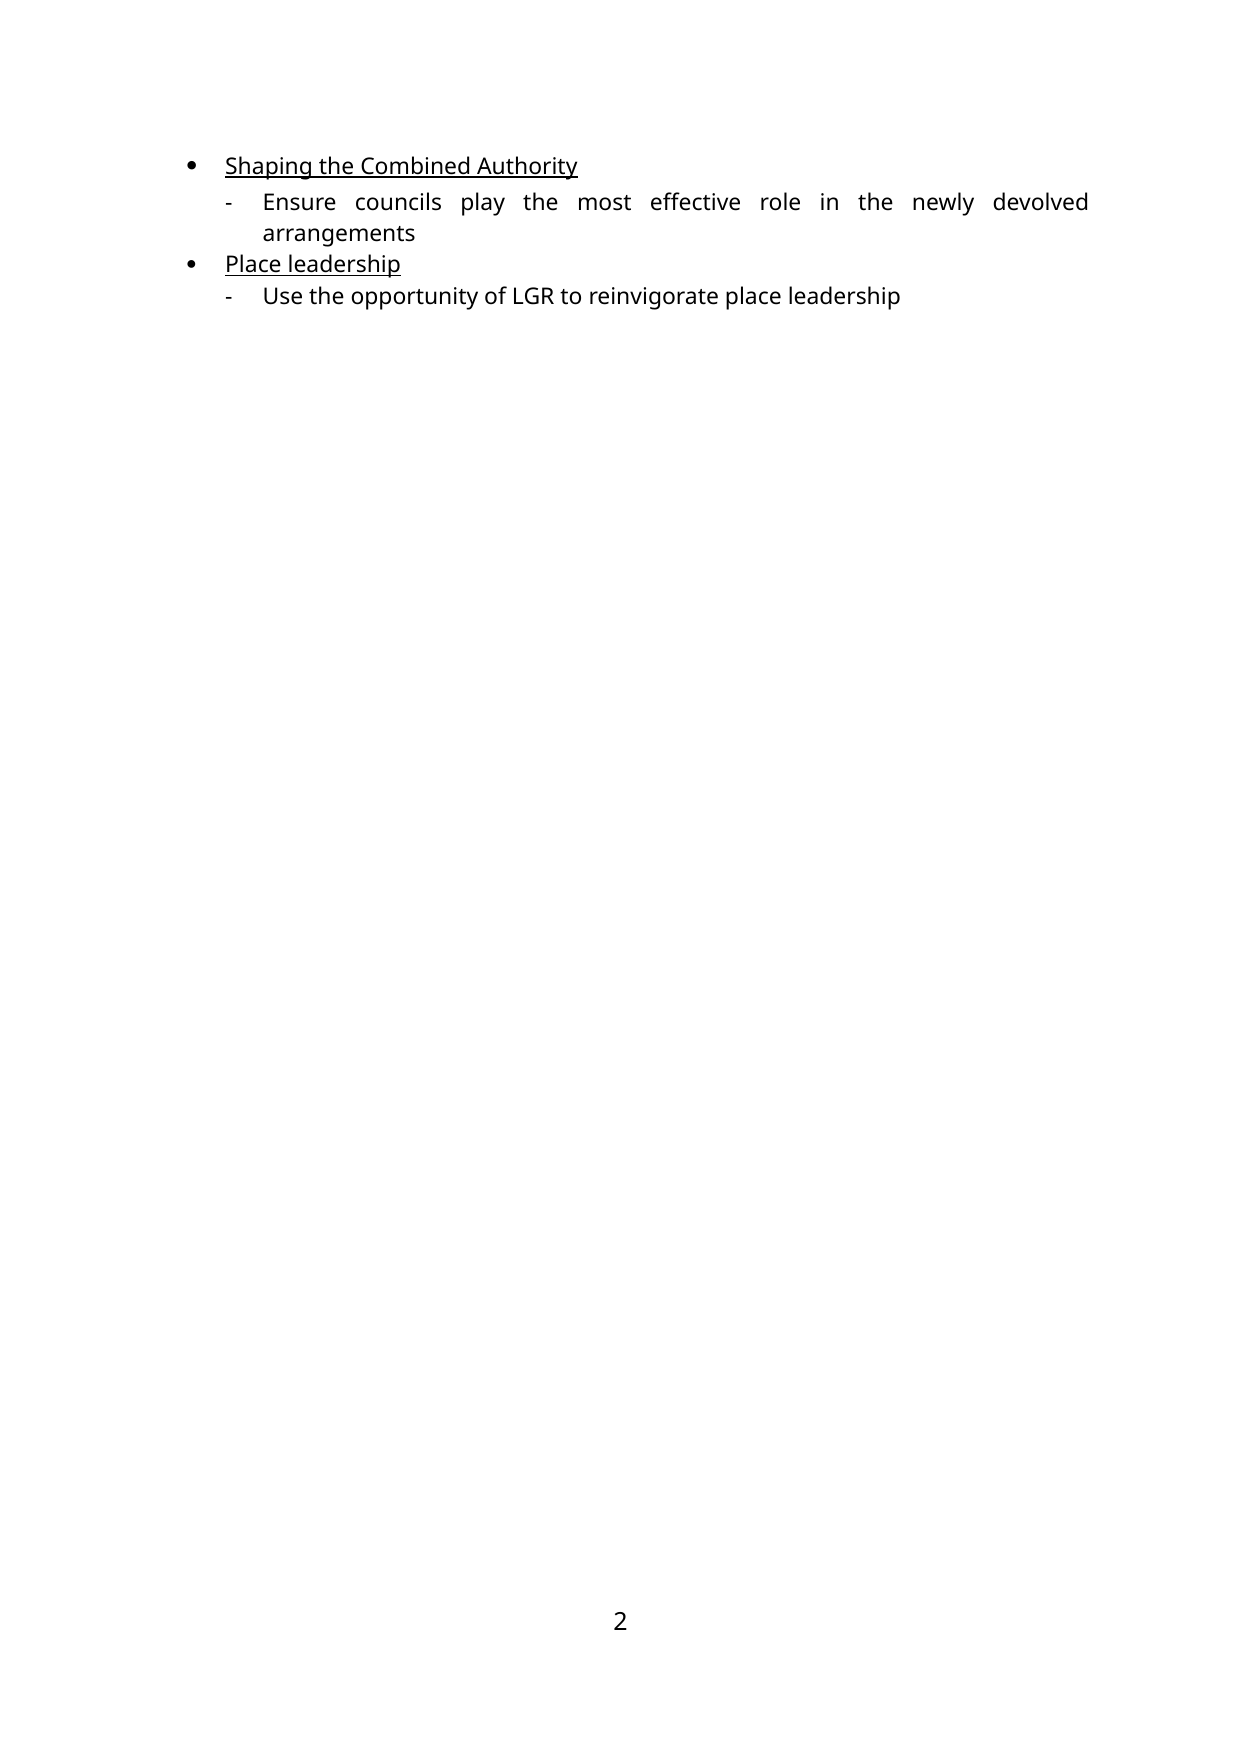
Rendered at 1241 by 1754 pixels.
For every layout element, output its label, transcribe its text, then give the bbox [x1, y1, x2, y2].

list Use the opportunity of LGR to reinvigorate place leadership [225, 280, 1090, 311]
list Place leadership [187, 248, 1090, 280]
list Shaping the Combined Authority [187, 150, 1090, 181]
list Ensure councils play the most effective role in the newly devolved arrangements [225, 186, 1090, 248]
